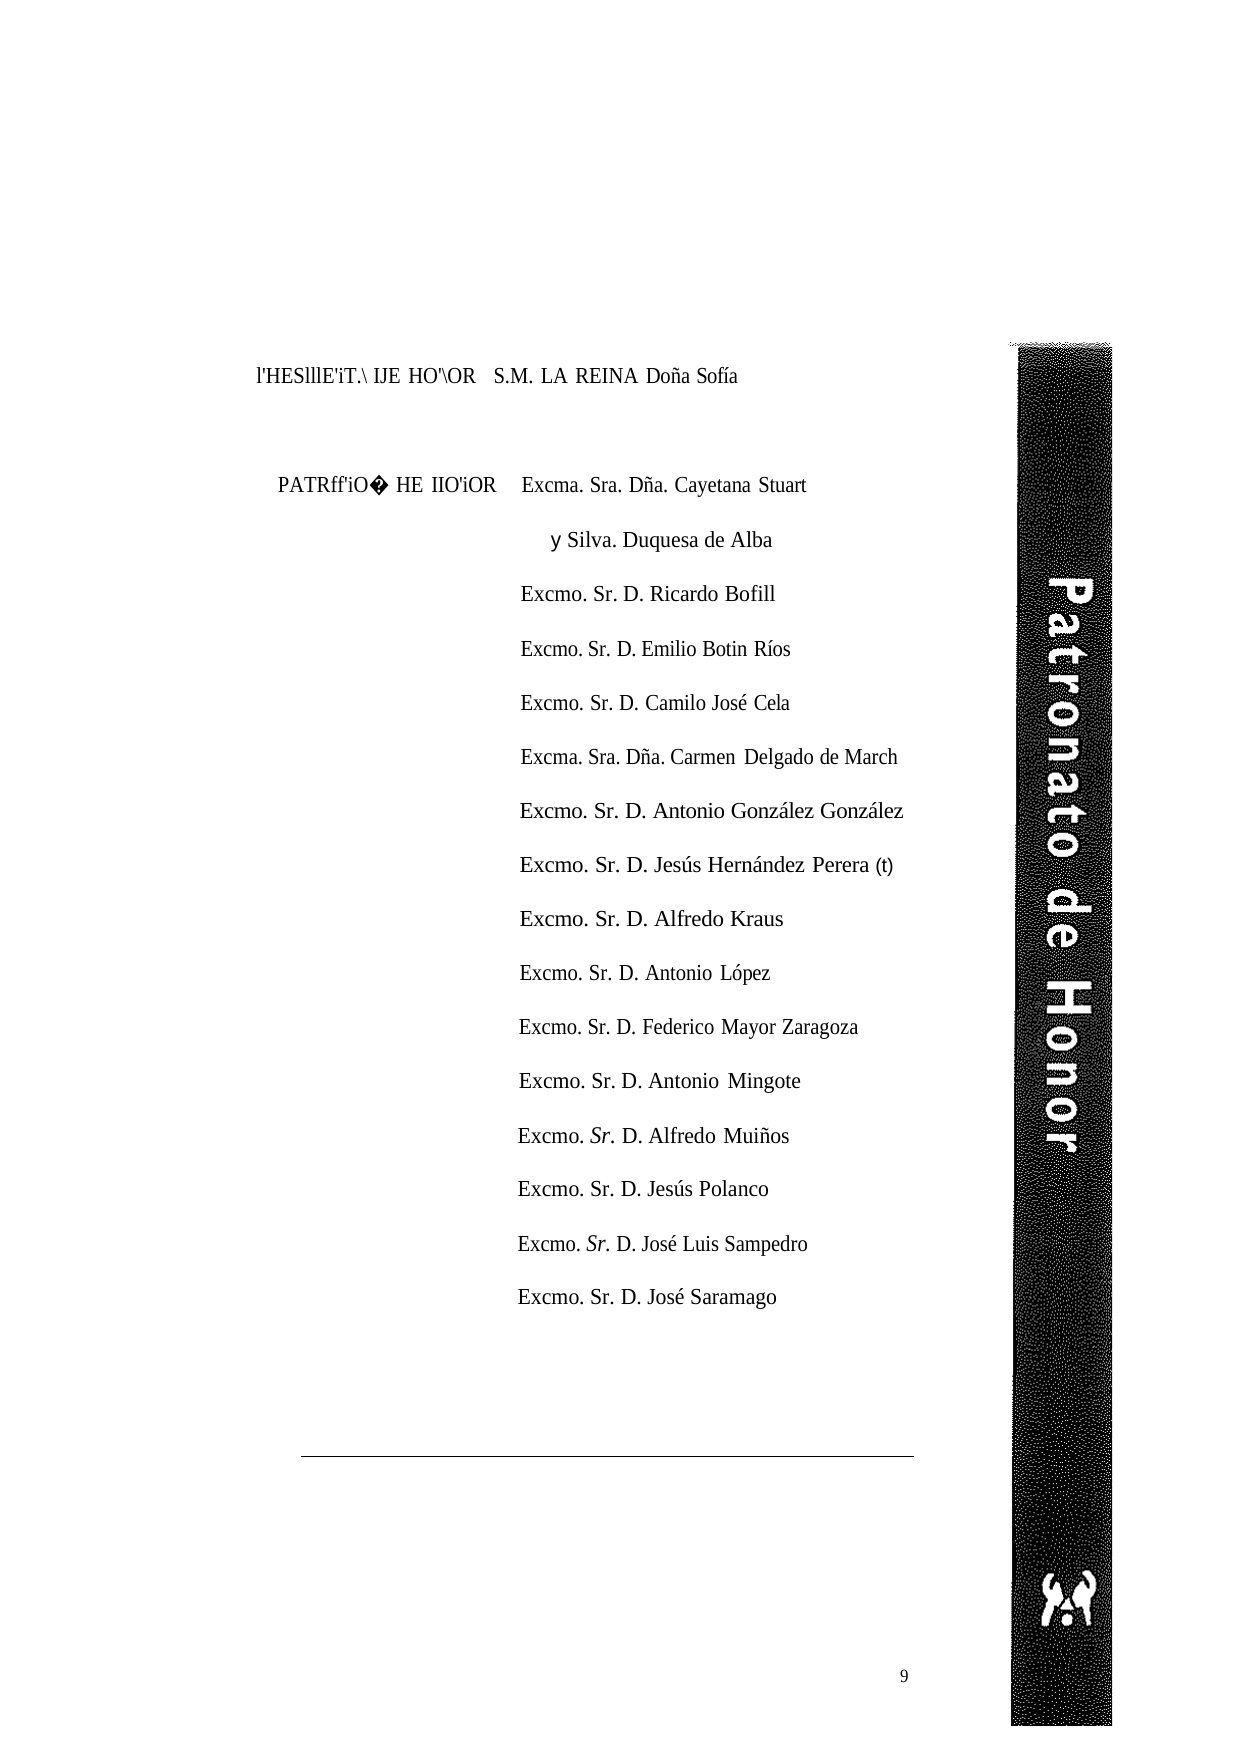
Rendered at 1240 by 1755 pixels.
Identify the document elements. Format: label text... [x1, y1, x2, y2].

text Excmo. Sr. D. Alfredo Muiños Excmo. Sr. D. Jesús Polanco Excmo. Sr. D. José Luis Sampedro Excmo. Sr. D. José Saramago [517, 1121, 829, 1309]
text Excma. Sra. Dña. Carmen Delgado de March Excmo. Sr. D. Antonio González González Excmo. Sr. D. Jesús Hernández Perera (t) Excmo. Sr. D. Alfredo Kraus [519, 743, 955, 931]
text Excmo. Sr. D. Antonio López [519, 959, 1008, 985]
text [1113, 959, 1136, 985]
text l'HESlllE'iT.\ IJE HO'\OR S.M. LA REINA Doña Sofía [256, 362, 1008, 388]
text PATRff'iO� HE IIO'iOR Excma. Sra. Dña. Cayetana Stuart [278, 471, 1008, 497]
text y Silva. Duquesa de Alba Excmo. Sr. D. Ricardo Bofill Excmo. Sr. D. Emilio Botin Ríos Excmo. Sr. D. Camilo José Cela [520, 526, 829, 715]
text Excmo. Sr. D. Federico Mayor Zaragoza Excmo. Sr. D. Antonio Mingote [518, 1013, 922, 1093]
